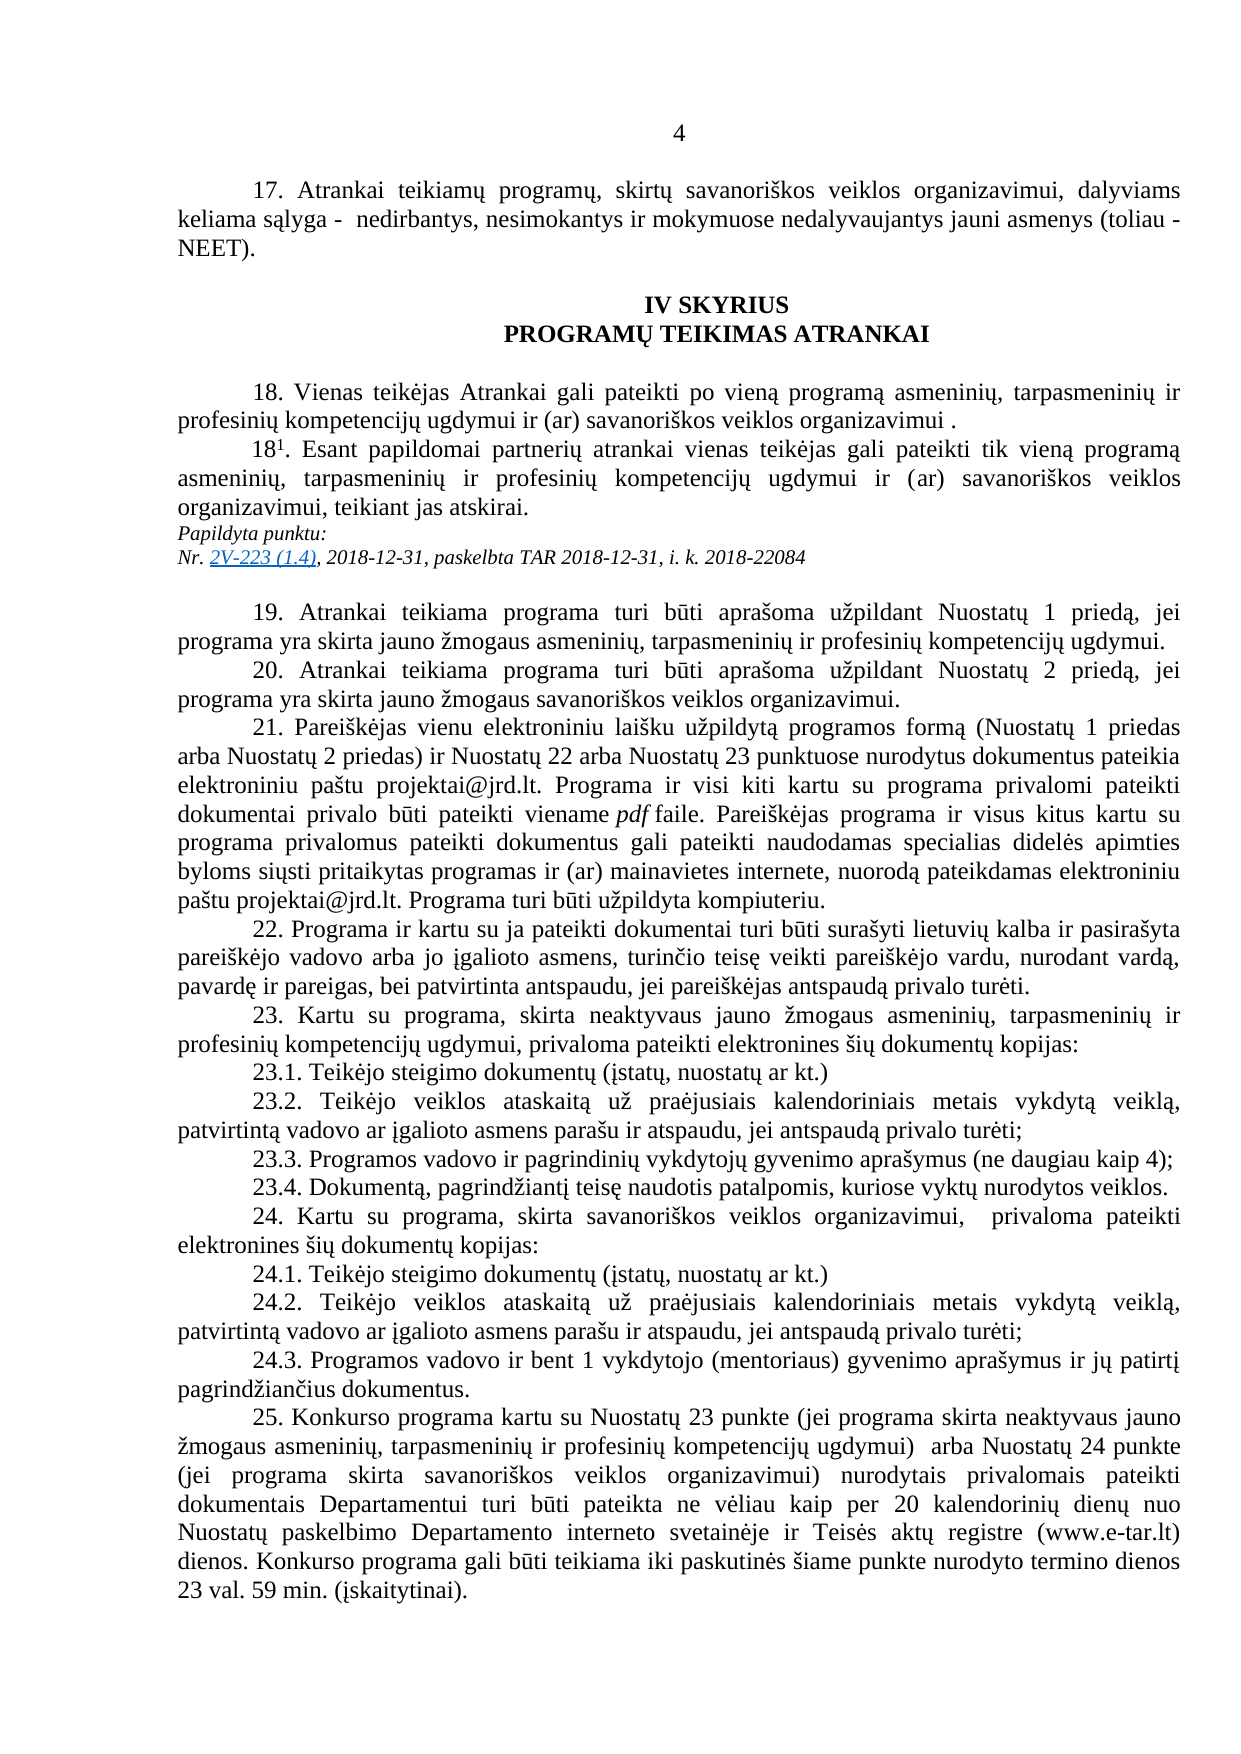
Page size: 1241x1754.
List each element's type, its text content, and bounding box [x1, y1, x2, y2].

text 24.1. Teikėjo steigimo dokumentų (įstatų, nuostatų ar kt.) [177, 1259, 1181, 1287]
text PROGRAMŲ TEIKIMAS ATRANKAI [177, 319, 1181, 348]
text 23. Kartu su programa, skirta neaktyvaus jauno žmogaus asmeninių, tarpasmeninių ir profesinių kompetencijų ugdymui, privaloma pateikti elektronines šių dokumentų kopijas: [177, 1000, 1181, 1057]
text 18. Vienas teikėjas Atrankai gali pateikti po vieną programą asmeninių, tarpasmeninių ir profesinių kompetencijų ugdymui ir (ar) savanoriškos veiklos organizavimui . [177, 377, 1181, 434]
text 23.4. Dokumentą, pagrindžiantį teisę naudotis patalpomis, kuriose vyktų nurodytos veiklos. [177, 1172, 1181, 1201]
text 22. Programa ir kartu su ja pateikti dokumentai turi būti surašyti lietuvių kalba ir pasirašyta pareiškėjo vadovo arba jo įgalioto asmens, turinčio teisę veikti pareiškėjo vardu, nurodant vardą, pavardę ir pareigas, bei patvirtinta antspaudu, jei pareiškėjas antspaudą privalo turėti. [177, 914, 1181, 1000]
text 23.3. Programos vadovo ir pagrindinių vykdytojų gyvenimo aprašymus (ne daugiau kaip 4); [177, 1144, 1181, 1172]
text 181. Esant papildomai partnerių atrankai vienas teikėjas gali pateikti tik vieną programą asmeninių, tarpasmeninių ir profesinių kompetencijų ugdymui ir (ar) savanoriškos veiklos organizavimui, teikiant jas atskirai. [177, 434, 1181, 521]
text 23.1. Teikėjo steigimo dokumentų (įstatų, nuostatų ar kt.) [177, 1057, 1181, 1086]
text 23.2. Teikėjo veiklos ataskaitą už praėjusiais kalendoriniais metais vykdytą veiklą, patvirtintą vadovo ar įgalioto asmens parašu ir atspaudu, jei antspaudą privalo turėti; [177, 1086, 1181, 1144]
text Nr. 2V-223 (1.4), 2018-12-31, paskelbta TAR 2018-12-31, i. k. 2018-22084 [177, 545, 1181, 569]
text 17. Atrankai teikiamų programų, skirtų savanoriškos veiklos organizavimui, dalyviams keliama sąlyga - nedirbantys, nesimokantys ir mokymuose nedalyvaujantys jauni asmenys (toliau - NEET). [177, 176, 1181, 262]
text 24.2. Teikėjo veiklos ataskaitą už praėjusiais kalendoriniais metais vykdytą veiklą, patvirtintą vadovo ar įgalioto asmens parašu ir atspaudu, jei antspaudą privalo turėti; [177, 1287, 1181, 1345]
text 25. Konkurso programa kartu su Nuostatų 23 punkte (jei programa skirta neaktyvaus jauno žmogaus asmeninių, tarpasmeninių ir profesinių kompetencijų ugdymui) arba Nuostatų 24 punkte (jei programa skirta savanoriškos veiklos organizavimui) nurodytais privalomais pateikti dokumentais Departamentui turi būti pateikta ne vėliau kaip per 20 kalendorinių dienų nuo Nuostatų paskelbimo Departamento interneto svetainėje ir Teisės aktų registre (www.e-tar.lt) dienos. Konkurso programa gali būti teikiama iki paskutinės šiame punkte nurodyto termino dienos 23 val. 59 min. (įskaitytinai). [177, 1402, 1181, 1604]
text 20. Atrankai teikiama programa turi būti aprašoma užpildant Nuostatų 2 priedą, jei programa yra skirta jauno žmogaus savanoriškos veiklos organizavimui. [177, 655, 1181, 712]
text 19. Atrankai teikiama programa turi būti aprašoma užpildant Nuostatų 1 priedą, jei programa yra skirta jauno žmogaus asmeninių, tarpasmeninių ir profesinių kompetencijų ugdymui. [177, 597, 1181, 655]
text 24.3. Programos vadovo ir bent 1 vykdytojo (mentoriaus) gyvenimo aprašymus ir jų patirtį pagrindžiančius dokumentus. [177, 1345, 1181, 1402]
text Papildyta punktu: [177, 521, 1181, 545]
text IV SKYRIUS [177, 291, 1181, 319]
text 24. Kartu su programa, skirta savanoriškos veiklos organizavimui, privaloma pateikti elektronines šių dokumentų kopijas: [177, 1201, 1181, 1259]
text 21. Pareiškėjas vienu elektroniniu laišku užpildytą programos formą (Nuostatų 1 priedas arba Nuostatų 2 priedas) ir Nuostatų 22 arba Nuostatų 23 punktuose nurodytus dokumentus pateikia elektroniniu paštu projektai@jrd.lt. Programa ir visi kiti kartu su programa privalomi pateikti dokumentai privalo būti pateikti viename pdf faile. Pareiškėjas programa ir visus kitus kartu su programa privalomus pateikti dokumentus gali pateikti naudodamas specialias didelės apimties byloms siųsti pritaikytas programas ir (ar) mainavietes internete, nuorodą pateikdamas elektroniniu paštu projektai@jrd.lt. Programa turi būti užpildyta kompiuteriu. [177, 712, 1181, 914]
